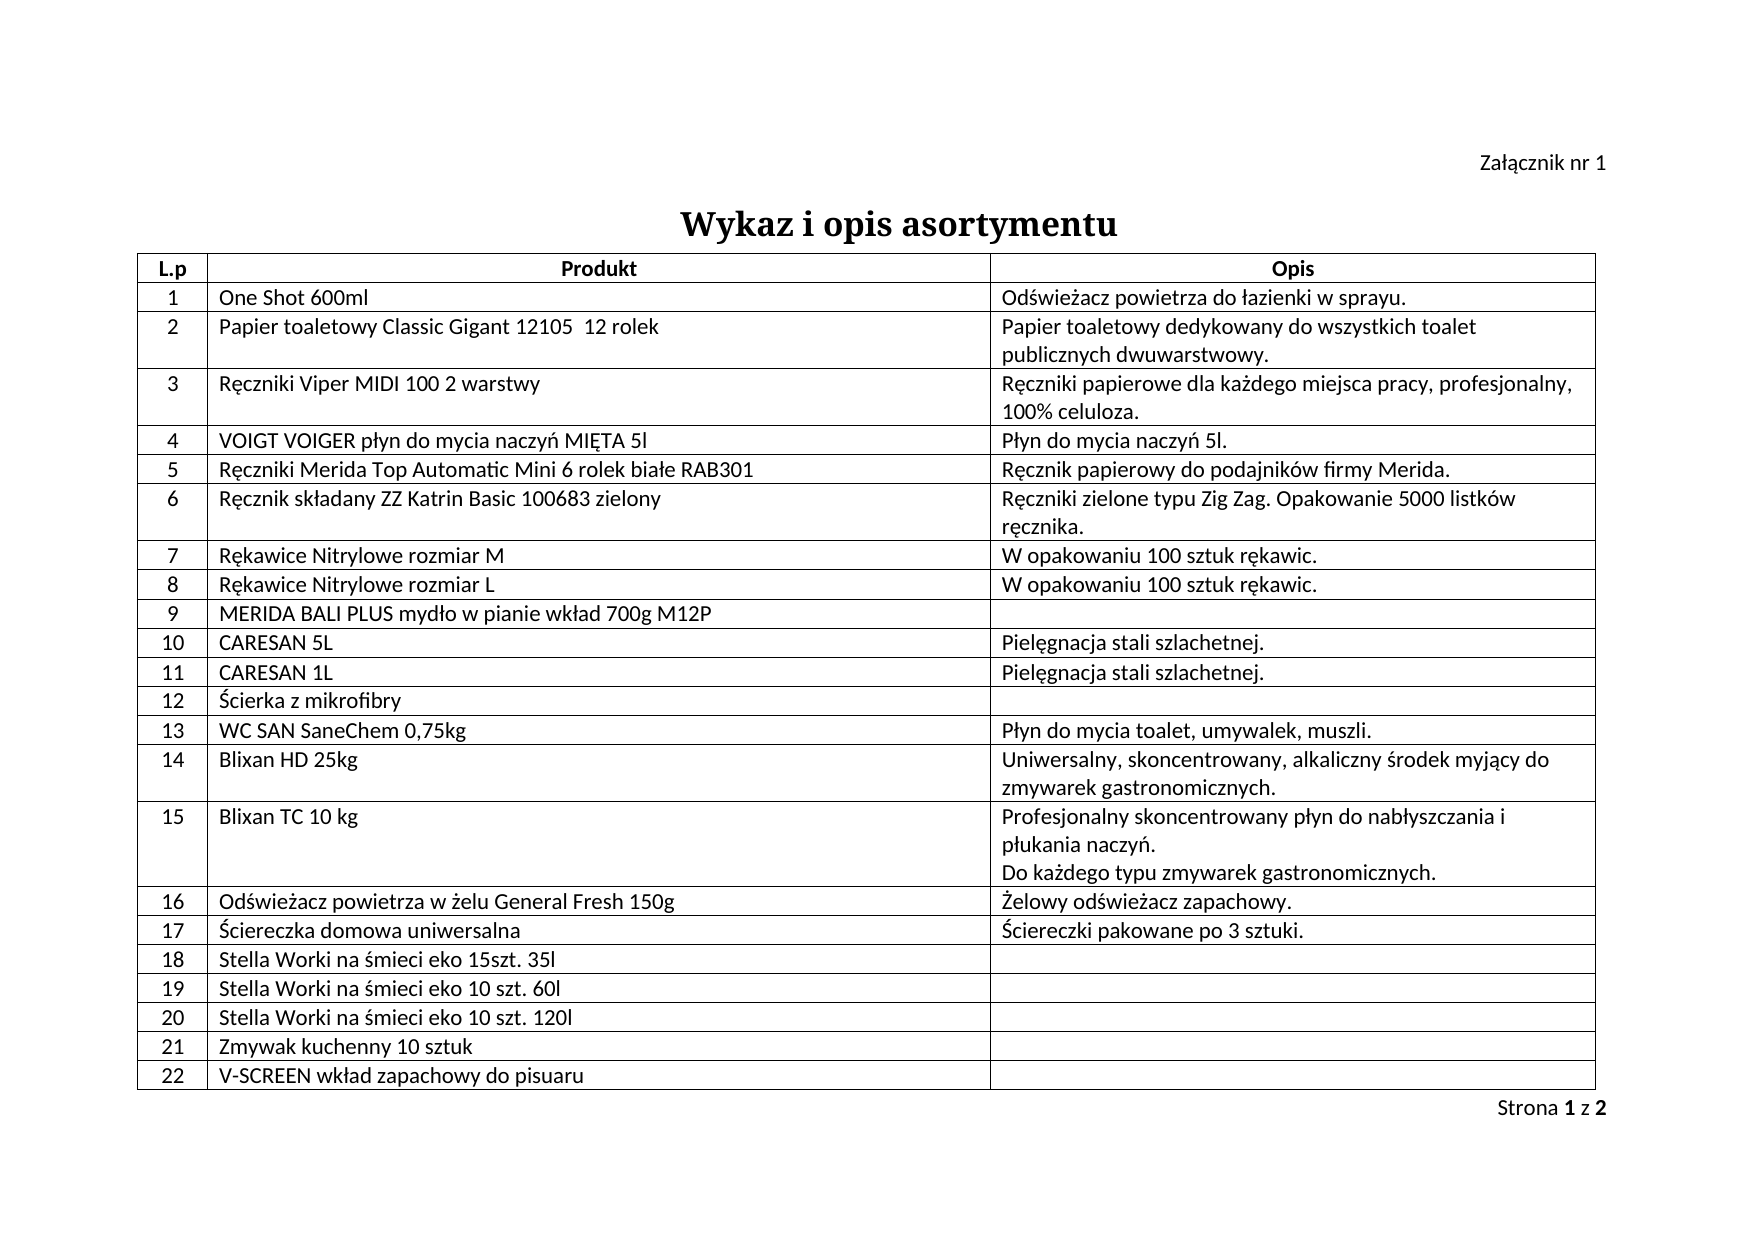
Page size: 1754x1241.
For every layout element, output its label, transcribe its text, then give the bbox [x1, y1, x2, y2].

table_cell V-SCREEN wkład zapachowy do pisuaru [208, 1061, 990, 1089]
table_cell 17 [138, 916, 207, 944]
table_cell Ręczniki Merida Top Automatic Mini 6 rolek białe RAB301 [208, 455, 990, 483]
table_cell 13 [138, 716, 207, 744]
table_cell Ścierka z mikrofibry [208, 687, 990, 715]
table_cell 20 [138, 1003, 207, 1031]
table_cell One Shot 600ml [208, 283, 990, 311]
table_cell Ściereczki pakowane po 3 sztuki. [991, 916, 1595, 944]
table_cell W opakowaniu 100 sztuk rękawic. [991, 570, 1595, 598]
table_cell Zmywak kuchenny 10 sztuk [208, 1032, 990, 1060]
table_cell 5 [138, 455, 207, 483]
table_cell 3 [138, 369, 207, 425]
table_cell [991, 1061, 1595, 1089]
table_cell MERIDA BALI PLUS mydło w pianie wkład 700g M12P [208, 600, 990, 627]
table_cell 11 [138, 658, 207, 686]
table_cell 4 [138, 426, 207, 454]
table_cell Blixan HD 25kg [208, 745, 990, 801]
table_cell CARESAN 5L [208, 629, 990, 657]
table_cell [991, 945, 1595, 973]
table_header Opis [991, 254, 1595, 282]
table_cell 1 [138, 283, 207, 311]
table_cell [991, 1003, 1595, 1031]
table_header L.p [138, 254, 207, 282]
table_cell Pielęgnacja stali szlachetnej. [991, 629, 1595, 657]
table_cell 19 [138, 974, 207, 1002]
table_cell Żelowy odświeżacz zapachowy. [991, 887, 1595, 915]
table_cell Ręczniki papierowe dla każdego miejsca pracy, profesjonalny, 100% celuloza. [991, 369, 1595, 425]
table_cell 18 [138, 945, 207, 973]
table_cell Papier toaletowy dedykowany do wszystkich toalet publicznych dwuwarstwowy. [991, 312, 1595, 368]
table_cell [991, 1032, 1595, 1060]
table_cell Płyn do mycia toalet, umywalek, muszli. [991, 716, 1595, 744]
table_cell Ręcznik składany ZZ Katrin Basic 100683 zielony [208, 484, 990, 540]
table_cell 15 [138, 802, 207, 886]
table_cell 9 [138, 600, 207, 627]
text Wykaz i opis asortymentu [192, 201, 1606, 246]
table_cell Profesjonalny skoncentrowany płyn do nabłyszczania i płukania naczyń. Do każdego typu zmywarek gastronomicznych. [991, 802, 1595, 886]
text Załącznik nr 1 [148, 148, 1606, 176]
table_cell Rękawice Nitrylowe rozmiar M [208, 541, 990, 569]
table_cell Pielęgnacja stali szlachetnej. [991, 658, 1595, 686]
table_cell 10 [138, 629, 207, 657]
table_cell 7 [138, 541, 207, 569]
table_cell Blixan TC 10 kg [208, 802, 990, 886]
table_cell Stella Worki na śmieci eko 10 szt. 120l [208, 1003, 990, 1031]
table_cell [991, 687, 1595, 715]
table_cell Ściereczka domowa uniwersalna [208, 916, 990, 944]
table_cell [991, 600, 1595, 627]
table_cell Papier toaletowy Classic Gigant 12105 12 rolek [208, 312, 990, 368]
table_cell Rękawice Nitrylowe rozmiar L [208, 570, 990, 598]
table_cell CARESAN 1L [208, 658, 990, 686]
table_cell 6 [138, 484, 207, 540]
table_cell 2 [138, 312, 207, 368]
table_cell Odświeżacz powietrza w żelu General Fresh 150g [208, 887, 990, 915]
table_cell Płyn do mycia naczyń 5l. [991, 426, 1595, 454]
table_header Produkt [208, 254, 990, 282]
table_cell Ręcznik papierowy do podajników firmy Merida. [991, 455, 1595, 483]
table_cell W opakowaniu 100 sztuk rękawic. [991, 541, 1595, 569]
table_cell 14 [138, 745, 207, 801]
table_cell Ręczniki Viper MIDI 100 2 warstwy [208, 369, 990, 425]
table_cell Stella Worki na śmieci eko 15szt. 35l [208, 945, 990, 973]
table_cell 12 [138, 687, 207, 715]
table_cell WC SAN SaneChem 0,75kg [208, 716, 990, 744]
table_cell Uniwersalny, skoncentrowany, alkaliczny środek myjący do zmywarek gastronomicznych. [991, 745, 1595, 801]
table_cell Odświeżacz powietrza do łazienki w sprayu. [991, 283, 1595, 311]
table_cell VOIGT VOIGER płyn do mycia naczyń MIĘTA 5l [208, 426, 990, 454]
table_cell Stella Worki na śmieci eko 10 szt. 60l [208, 974, 990, 1002]
table_cell 22 [138, 1061, 207, 1089]
table_cell 16 [138, 887, 207, 915]
table_cell [991, 974, 1595, 1002]
table_cell 8 [138, 570, 207, 598]
table_cell 21 [138, 1032, 207, 1060]
table_cell Ręczniki zielone typu Zig Zag. Opakowanie 5000 listków ręcznika. [991, 484, 1595, 540]
